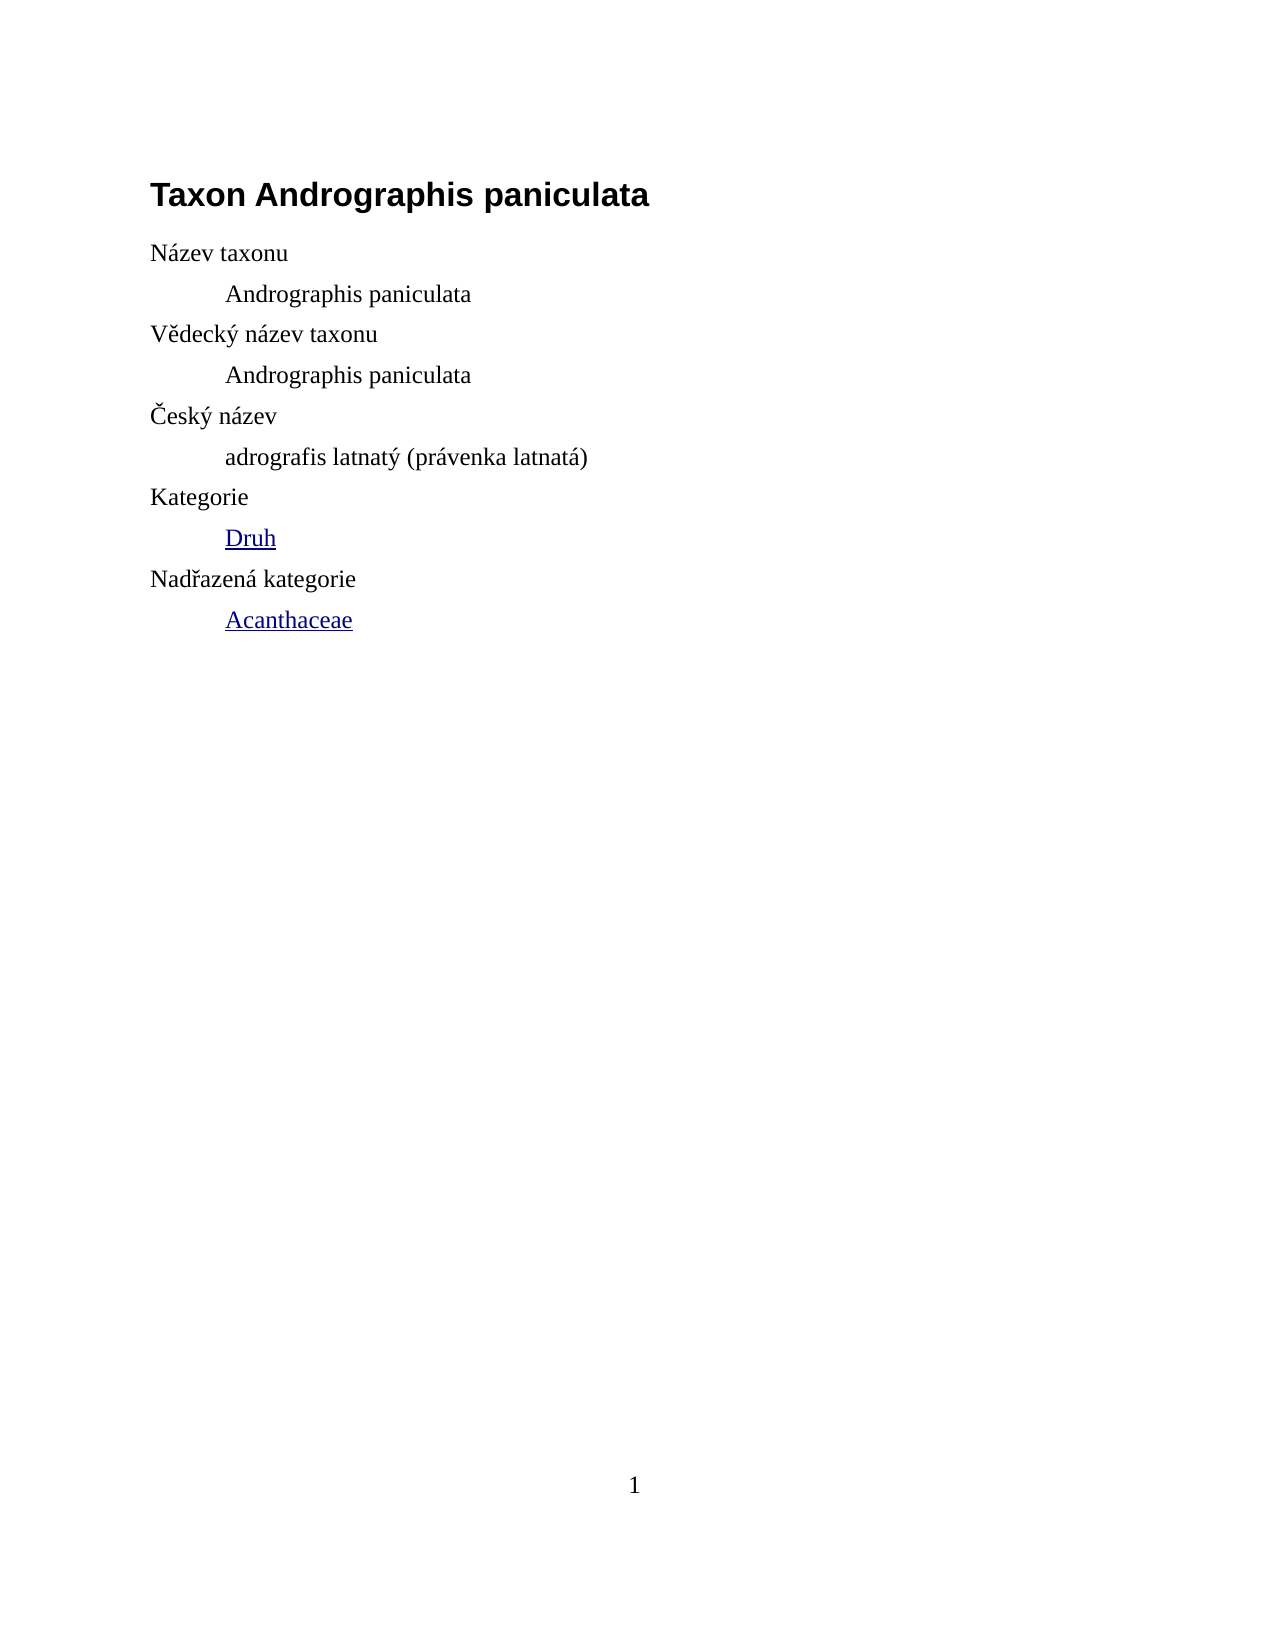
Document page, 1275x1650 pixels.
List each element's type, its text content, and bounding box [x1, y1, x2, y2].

text Kategorie [150, 482, 1125, 511]
text adrografis latnatý (právenka latnatá) [225, 442, 1125, 471]
text Nadřazená kategorie [150, 564, 1125, 593]
text Druh [225, 523, 1125, 552]
text Název taxonu [150, 238, 1125, 267]
text Andrographis paniculata [225, 360, 1125, 389]
text Vědecký název taxonu [150, 319, 1125, 348]
text Acanthaceae [225, 605, 1125, 633]
text Andrographis paniculata [225, 279, 1125, 308]
subtitle Taxon Andrographis paniculata [150, 175, 1125, 214]
text Český název [150, 401, 1125, 430]
